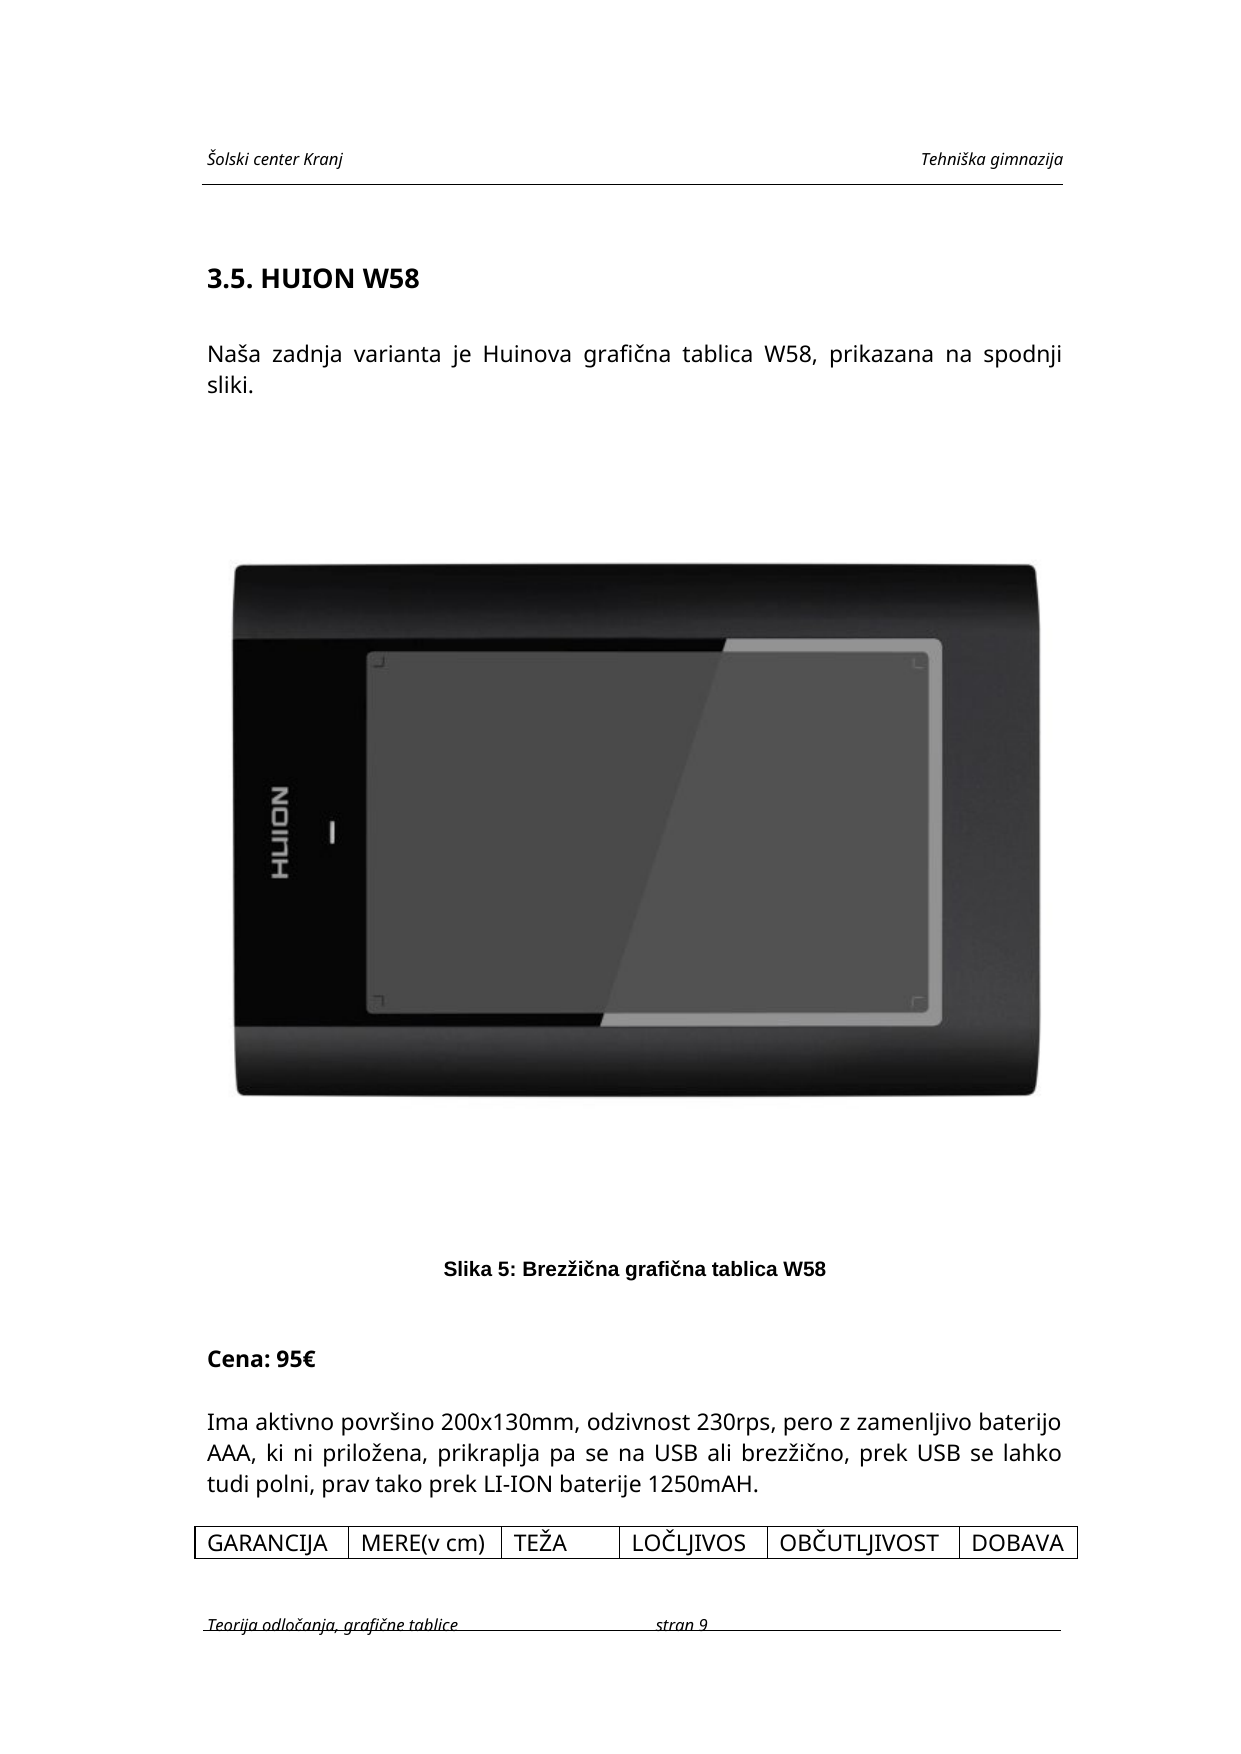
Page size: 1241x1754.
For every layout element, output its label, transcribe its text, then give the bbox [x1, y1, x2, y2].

table_header LOČLJIVOS [620, 1527, 767, 1558]
subtitle 3.5. HUION W58 [207, 259, 1063, 296]
picture [206, 400, 1064, 1257]
table_header DOBAVA [960, 1527, 1077, 1558]
table_header MERE(v cm) [349, 1527, 501, 1558]
table_header TEŽA [502, 1527, 619, 1558]
table_header OBČUTLJIVOST [768, 1527, 959, 1558]
text Naša zadnja varianta je Huinova grafična tablica W58, prikazana na spodnji sliki. [207, 338, 1063, 400]
table_header GARANCIJA [196, 1527, 348, 1558]
text Slika 5: Brezžična grafična tablica W58 [207, 1257, 1063, 1281]
text Ima aktivno površino 200x130mm, odzivnost 230rps, pero z zamenljivo baterijo AAA, ki ni priložena, prikraplja pa se na USB ali brezžično, prek USB se lahko tudi polni, prav tako prek LI-ION baterije 1250mAH. [207, 1406, 1063, 1500]
text Cena: 95€ [207, 1343, 1063, 1375]
